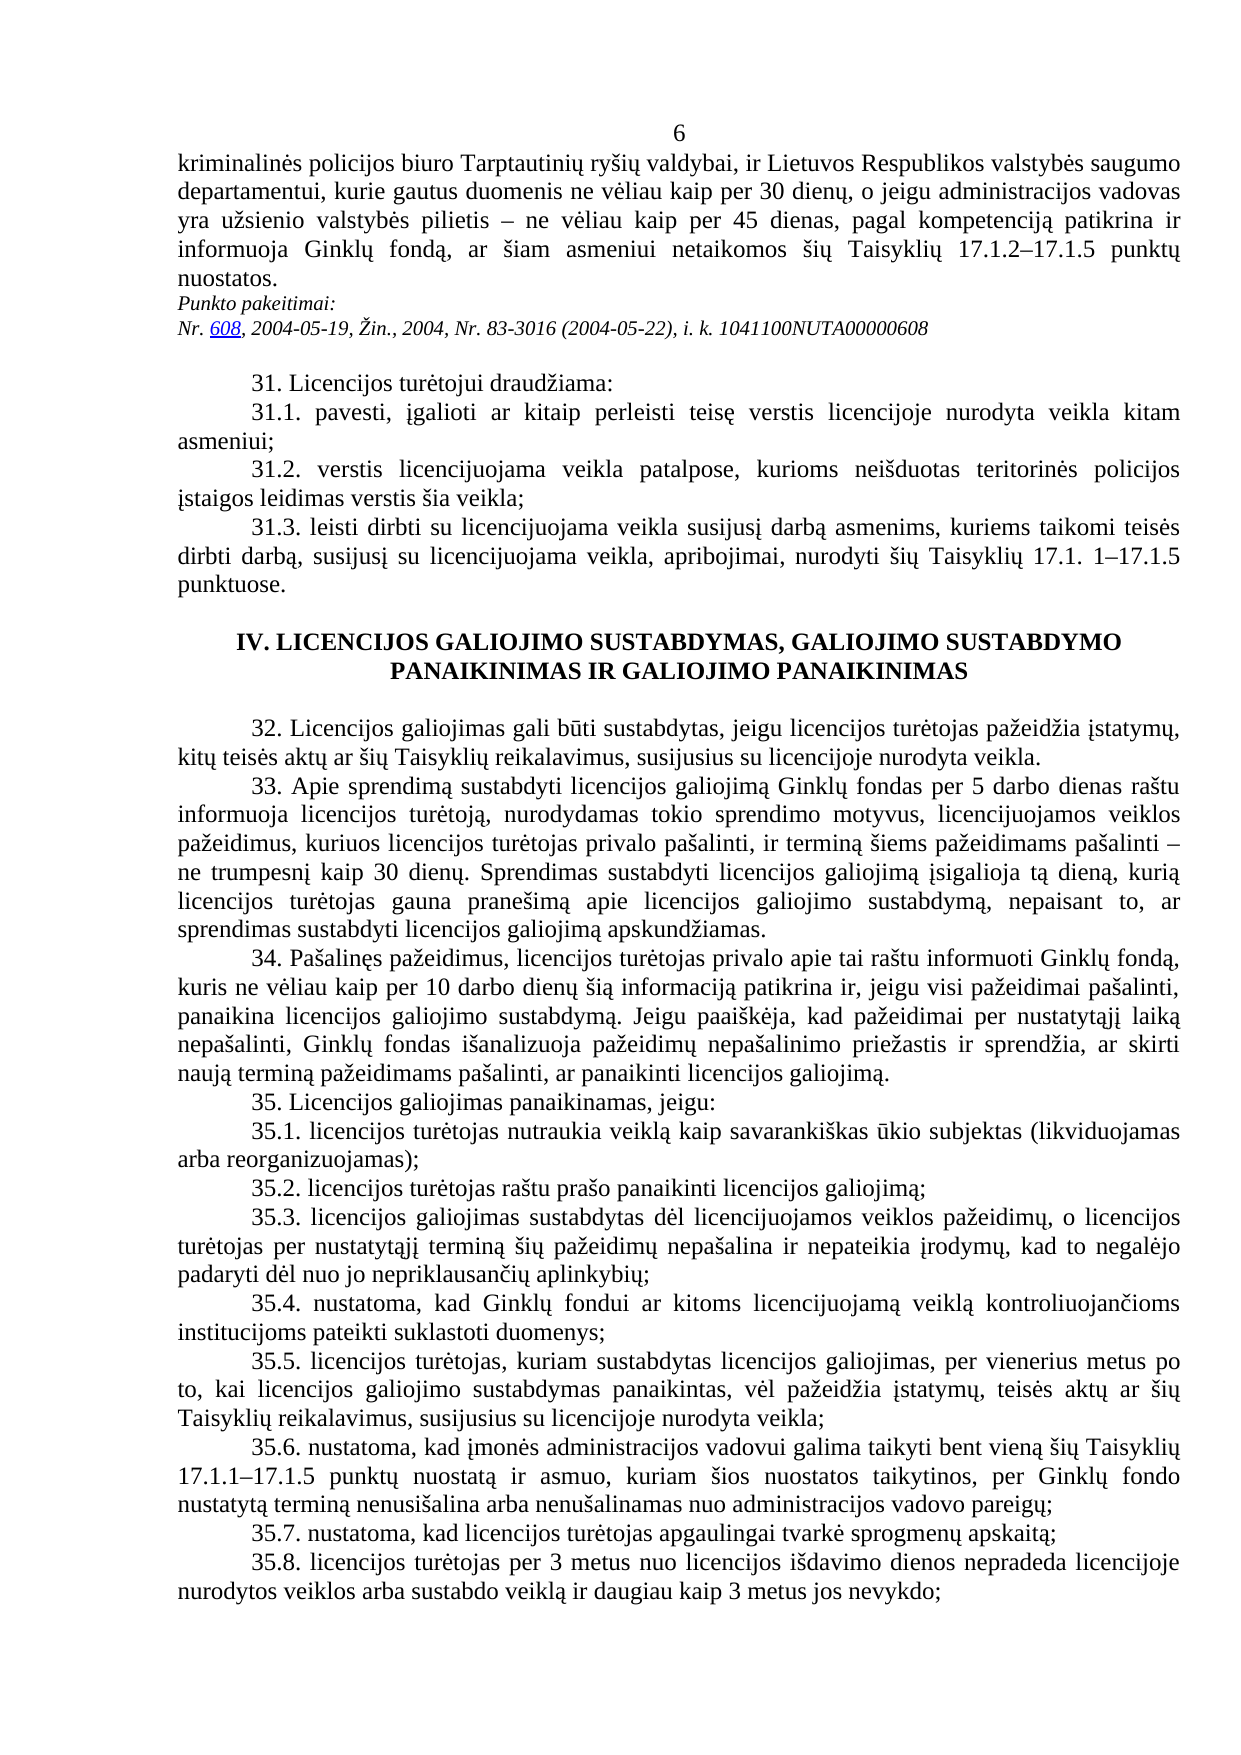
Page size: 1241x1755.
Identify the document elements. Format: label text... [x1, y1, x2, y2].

text 35.7. nustatoma, kad licencijos turėtojas apgaulingai tvarkė sprogmenų apskaitą; [177, 1518, 1181, 1547]
text 33. Apie sprendimą sustabdyti licencijos galiojimą Ginklų fondas per 5 darbo dienas raštu informuoja licencijos turėtoją, nurodydamas tokio sprendimo motyvus, licencijuojamos veiklos pažeidimus, kuriuos licencijos turėtojas privalo pašalinti, ir terminą šiems pažeidimams pašalinti – ne trumpesnį kaip 30 dienų. Sprendimas sustabdyti licencijos galiojimą įsigalioja tą dieną, kurią licencijos turėtojas gauna pranešimą apie licencijos galiojimo sustabdymą, nepaisant to, ar sprendimas sustabdyti licencijos galiojimą apskundžiamas. [177, 771, 1181, 943]
text IV. LICENCIJOS GALIOJIMO SUSTABDYMAS, GALIOJIMO SUSTABDYMO [177, 627, 1181, 656]
text kriminalinės policijos biuro Tarptautinių ryšių valdybai, ir Lietuvos Respublikos valstybės saugumo departamentui, kurie gautus duomenis ne vėliau kaip per 30 dienų, o jeigu administracijos vadovas yra užsienio valstybės pilietis – ne vėliau kaip per 45 dienas, pagal kompetenciją patikrina ir informuoja Ginklų fondą, ar šiam asmeniui netaikomos šių Taisyklių 17.1.2–17.1.5 punktų nuostatos. [177, 148, 1181, 291]
text 35.4. nustatoma, kad Ginklų fondui ar kitoms licencijuojamą veiklą kontroliuojančioms institucijoms pateikti suklastoti duomenys; [177, 1288, 1181, 1346]
text 31.2. verstis licencijuojama veikla patalpose, kurioms neišduotas teritorinės policijos įstaigos leidimas verstis šia veikla; [177, 454, 1181, 512]
text 35.8. licencijos turėtojas per 3 metus nuo licencijos išdavimo dienos nepradeda licencijoje nurodytos veiklos arba sustabdo veiklą ir daugiau kaip 3 metus jos nevykdo; [177, 1547, 1181, 1604]
text 35.5. licencijos turėtojas, kuriam sustabdytas licencijos galiojimas, per vienerius metus po to, kai licencijos galiojimo sustabdymas panaikintas, vėl pažeidžia įstatymų, teisės aktų ar šių Taisyklių reikalavimus, susijusius su licencijoje nurodyta veikla; [177, 1346, 1181, 1432]
text Punkto pakeitimai: [177, 291, 1181, 315]
text 35. Licencijos galiojimas panaikinamas, jeigu: [177, 1087, 1181, 1116]
text 31.1. pavesti, įgalioti ar kitaip perleisti teisę verstis licencijoje nurodyta veikla kitam asmeniui; [177, 397, 1181, 454]
text 31. Licencijos turėtojui draudžiama: [177, 368, 1181, 397]
text 35.3. licencijos galiojimas sustabdytas dėl licencijuojamos veiklos pažeidimų, o licencijos turėtojas per nustatytąjį terminą šių pažeidimų nepašalina ir nepateikia įrodymų, kad to negalėjo padaryti dėl nuo jo nepriklausančių aplinkybių; [177, 1202, 1181, 1288]
text 31.3. leisti dirbti su licencijuojama veikla susijusį darbą asmenims, kuriems taikomi teisės dirbti darbą, susijusį su licencijuojama veikla, apribojimai, nurodyti šių Taisyklių 17.1. 1–17.1.5 punktuose. [177, 512, 1181, 598]
text 34. Pašalinęs pažeidimus, licencijos turėtojas privalo apie tai raštu informuoti Ginklų fondą, kuris ne vėliau kaip per 10 darbo dienų šią informaciją patikrina ir, jeigu visi pažeidimai pašalinti, panaikina licencijos galiojimo sustabdymą. Jeigu paaiškėja, kad pažeidimai per nustatytąjį laiką nepašalinti, Ginklų fondas išanalizuoja pažeidimų nepašalinimo priežastis ir sprendžia, ar skirti naują terminą pažeidimams pašalinti, ar panaikinti licencijos galiojimą. [177, 943, 1181, 1087]
text 35.2. licencijos turėtojas raštu prašo panaikinti licencijos galiojimą; [177, 1173, 1181, 1202]
text 32. Licencijos galiojimas gali būti sustabdytas, jeigu licencijos turėtojas pažeidžia įstatymų, kitų teisės aktų ar šių Taisyklių reikalavimus, susijusius su licencijoje nurodyta veikla. [177, 713, 1181, 771]
text PANAIKINIMAS IR GALIOJIMO PANAIKINIMAS [177, 656, 1181, 684]
text Nr. 608, 2004-05-19, Žin., 2004, Nr. 83-3016 (2004-05-22), i. k. 1041100NUTA00000608 [177, 315, 1181, 339]
text 35.1. licencijos turėtojas nutraukia veiklą kaip savarankiškas ūkio subjektas (likviduojamas arba reorganizuojamas); [177, 1116, 1181, 1173]
text 35.6. nustatoma, kad įmonės administracijos vadovui galima taikyti bent vieną šių Taisyklių 17.1.1–17.1.5 punktų nuostatą ir asmuo, kuriam šios nuostatos taikytinos, per Ginklų fondo nustatytą terminą nenusišalina arba nenušalinamas nuo administracijos vadovo pareigų; [177, 1432, 1181, 1518]
